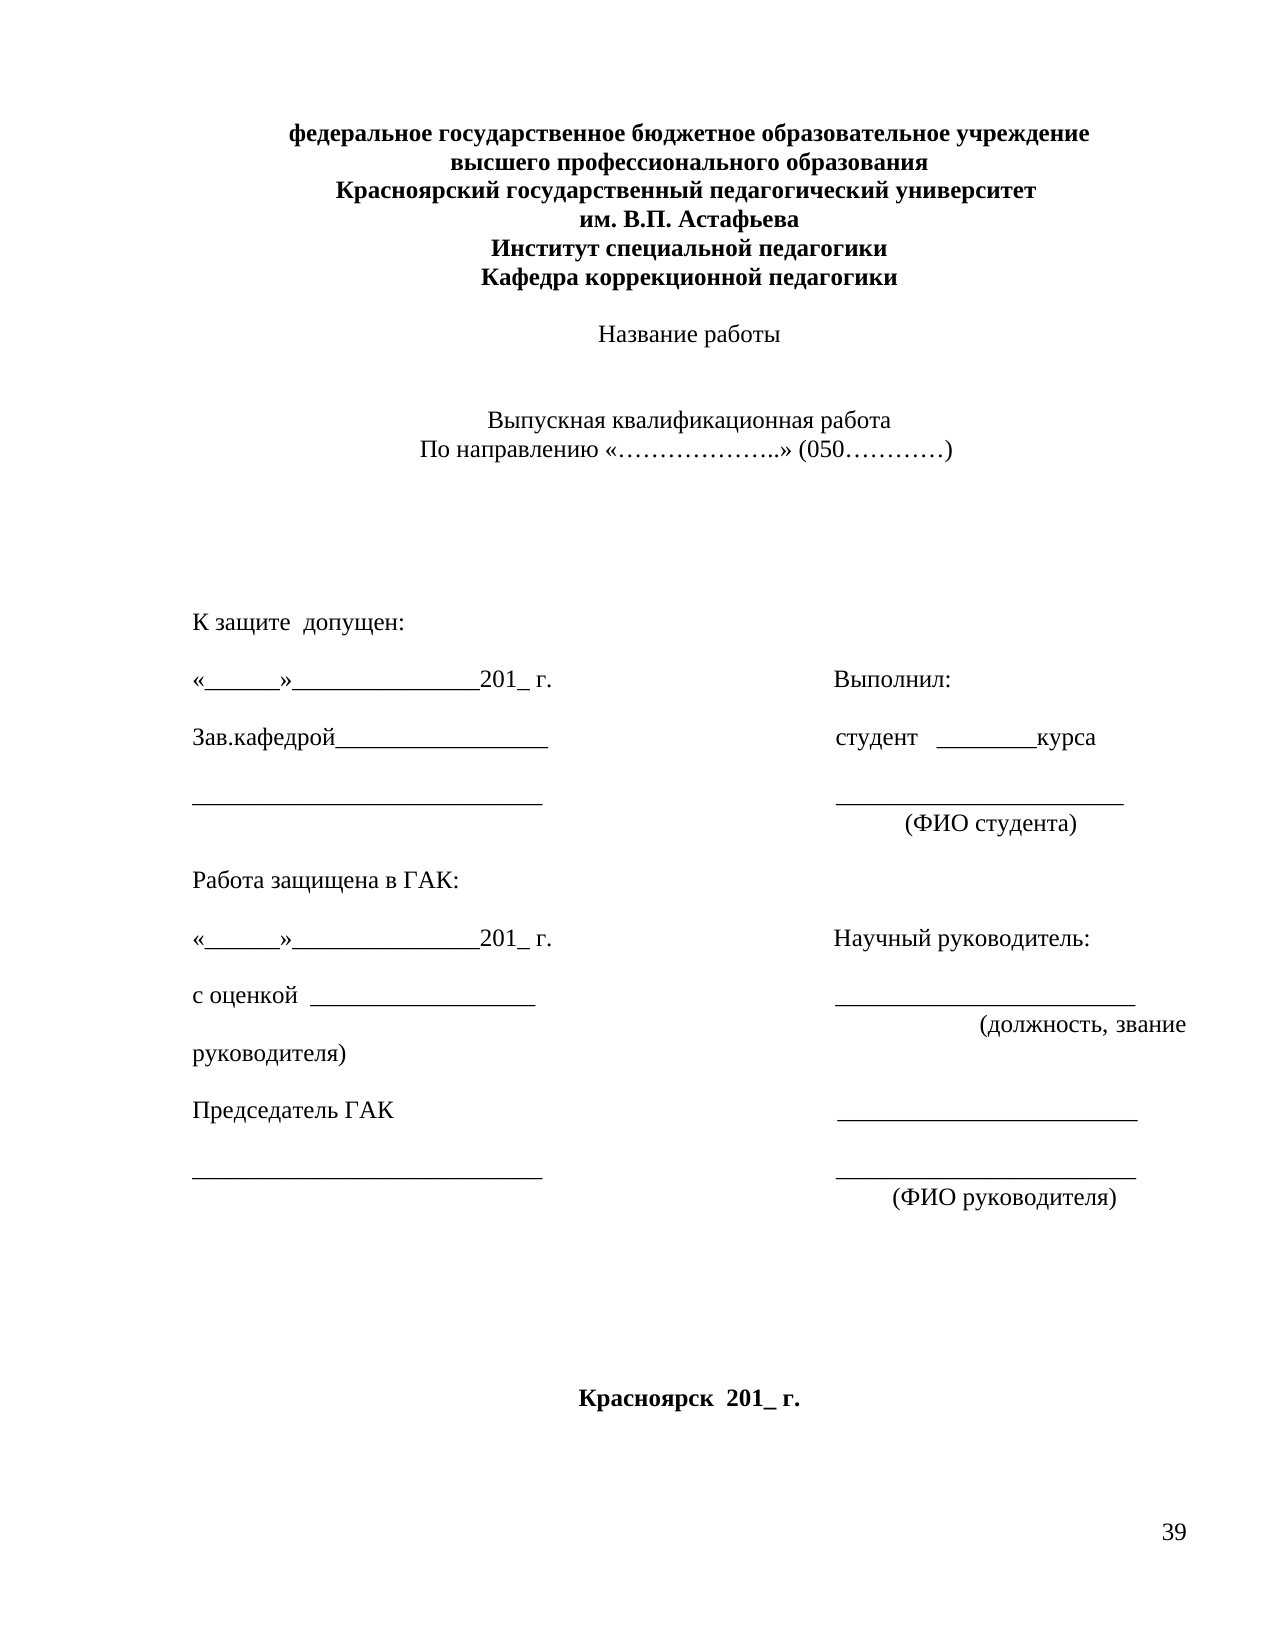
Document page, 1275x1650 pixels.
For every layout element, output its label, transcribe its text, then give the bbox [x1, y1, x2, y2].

text высшего профессионального образования [192, 147, 1186, 176]
text Красноярск 201_ г. [192, 1383, 1186, 1412]
text «______»_______________201_ г. Выполнил: [192, 664, 1186, 693]
text ____________________________ ________________________ [192, 1153, 1186, 1182]
text (ФИО студента) [192, 808, 1186, 837]
text (должность, звание руководителя) [192, 1009, 1186, 1067]
text Институт специальной педагогики [192, 233, 1186, 262]
text им. В.П. Астафьева [192, 204, 1186, 233]
text ____________________________ _______________________ [192, 779, 1186, 808]
text К защите допущен: [192, 607, 1186, 636]
text Зав.кафедрой_________________ студент ________курса [192, 722, 1186, 751]
text с оценкой __________________ ________________________ [192, 981, 1186, 1009]
text (ФИО руководителя) [192, 1182, 1186, 1211]
text Красноярский государственный педагогический университет [192, 176, 1186, 204]
text Работа защищена в ГАК: [192, 866, 1186, 894]
text Выпускная квалификационная работа [192, 406, 1186, 434]
text федеральное государственное бюджетное образовательное учреждение [192, 118, 1186, 147]
text По направлению «………………..» (050…………) [192, 434, 1186, 463]
text Название работы [192, 319, 1186, 348]
text «______»_______________201_ г. Научный руководитель: [192, 923, 1186, 952]
text Кафедра коррекционной педагогики [192, 262, 1186, 291]
text Председатель ГАК ________________________ [192, 1096, 1186, 1124]
